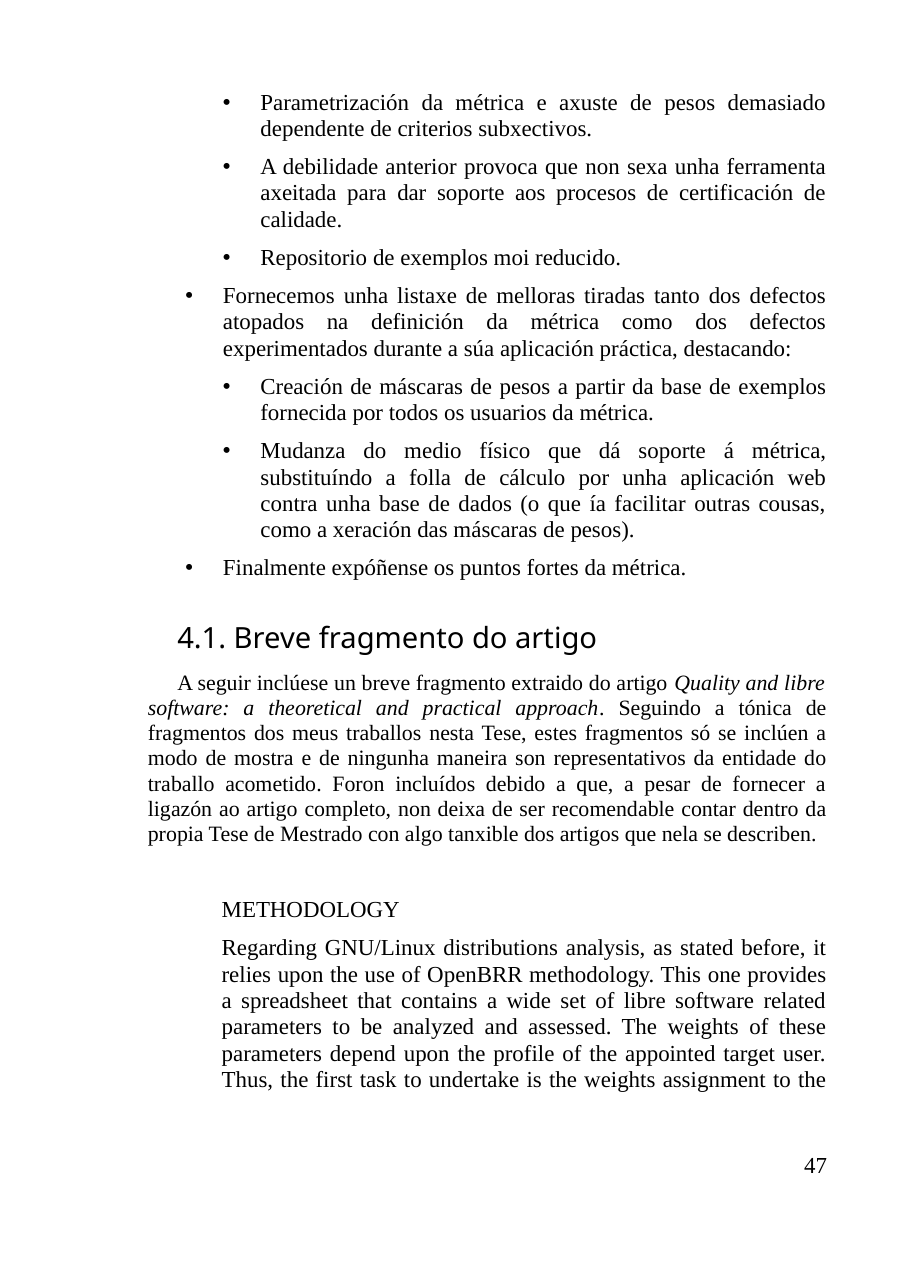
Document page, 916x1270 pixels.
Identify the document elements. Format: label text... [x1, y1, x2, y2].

text A seguir inclúese un breve fragmento extraido do artigo Quality and libre software: a theoretical and practical approach. Seguindo a tónica de fragmentos dos meus traballos nesta Tese, estes fragmentos só se inclúen a modo de mostra e de ningunha maneira son representativos da entidade do traballo acometido. Foron incluídos debido a que, a pesar de fornecer a ligazón ao artigo completo, non deixa de ser recomendable contar dentro da propia Tese de Mestrado con algo tanxible dos artigos que nela se describen. [148, 670, 827, 846]
list Parametrización da métrica e axuste de pesos demasiado dependente de criterios subxectivos. [223, 88, 827, 141]
list Repositorio de exemplos moi reducido. [223, 244, 827, 270]
list Mudanza do medio físico que dá soporte á métrica, substituíndo a folla de cálculo por unha aplicación web contra unha base de dados (o que ía facilitar outras cousas, como a xeración das máscaras de pesos). [223, 437, 827, 543]
text METHODOLOGY [221, 896, 827, 922]
list Finalmente expóñense os puntos fortes da métrica. [185, 554, 827, 581]
text Regarding GNU/Linux distributions analysis, as stated before, it relies upon the use of OpenBRR methodology. This one provides a spreadsheet that contains a wide set of libre software related parameters to be analyzed and assessed. The weights of these parameters depend upon the profile of the appointed target user. Thus, the first task to undertake is the weights assignment to the [221, 934, 827, 1092]
list A debilidade anterior provoca que non sexa unha ferramenta axeitada para dar soporte aos procesos de certificación de calidade. [223, 153, 827, 232]
subtitle 4.1. Breve fragmento do artigo [177, 618, 827, 657]
list Creación de máscaras de pesos a partir da base de exemplos fornecida por todos os usuarios da métrica. [223, 373, 827, 426]
list Fornecemos unha listaxe de melloras tiradas tanto dos defectos atopados na definición da métrica como dos defectos experimentados durante a súa aplicación práctica, destacando: [185, 282, 827, 361]
